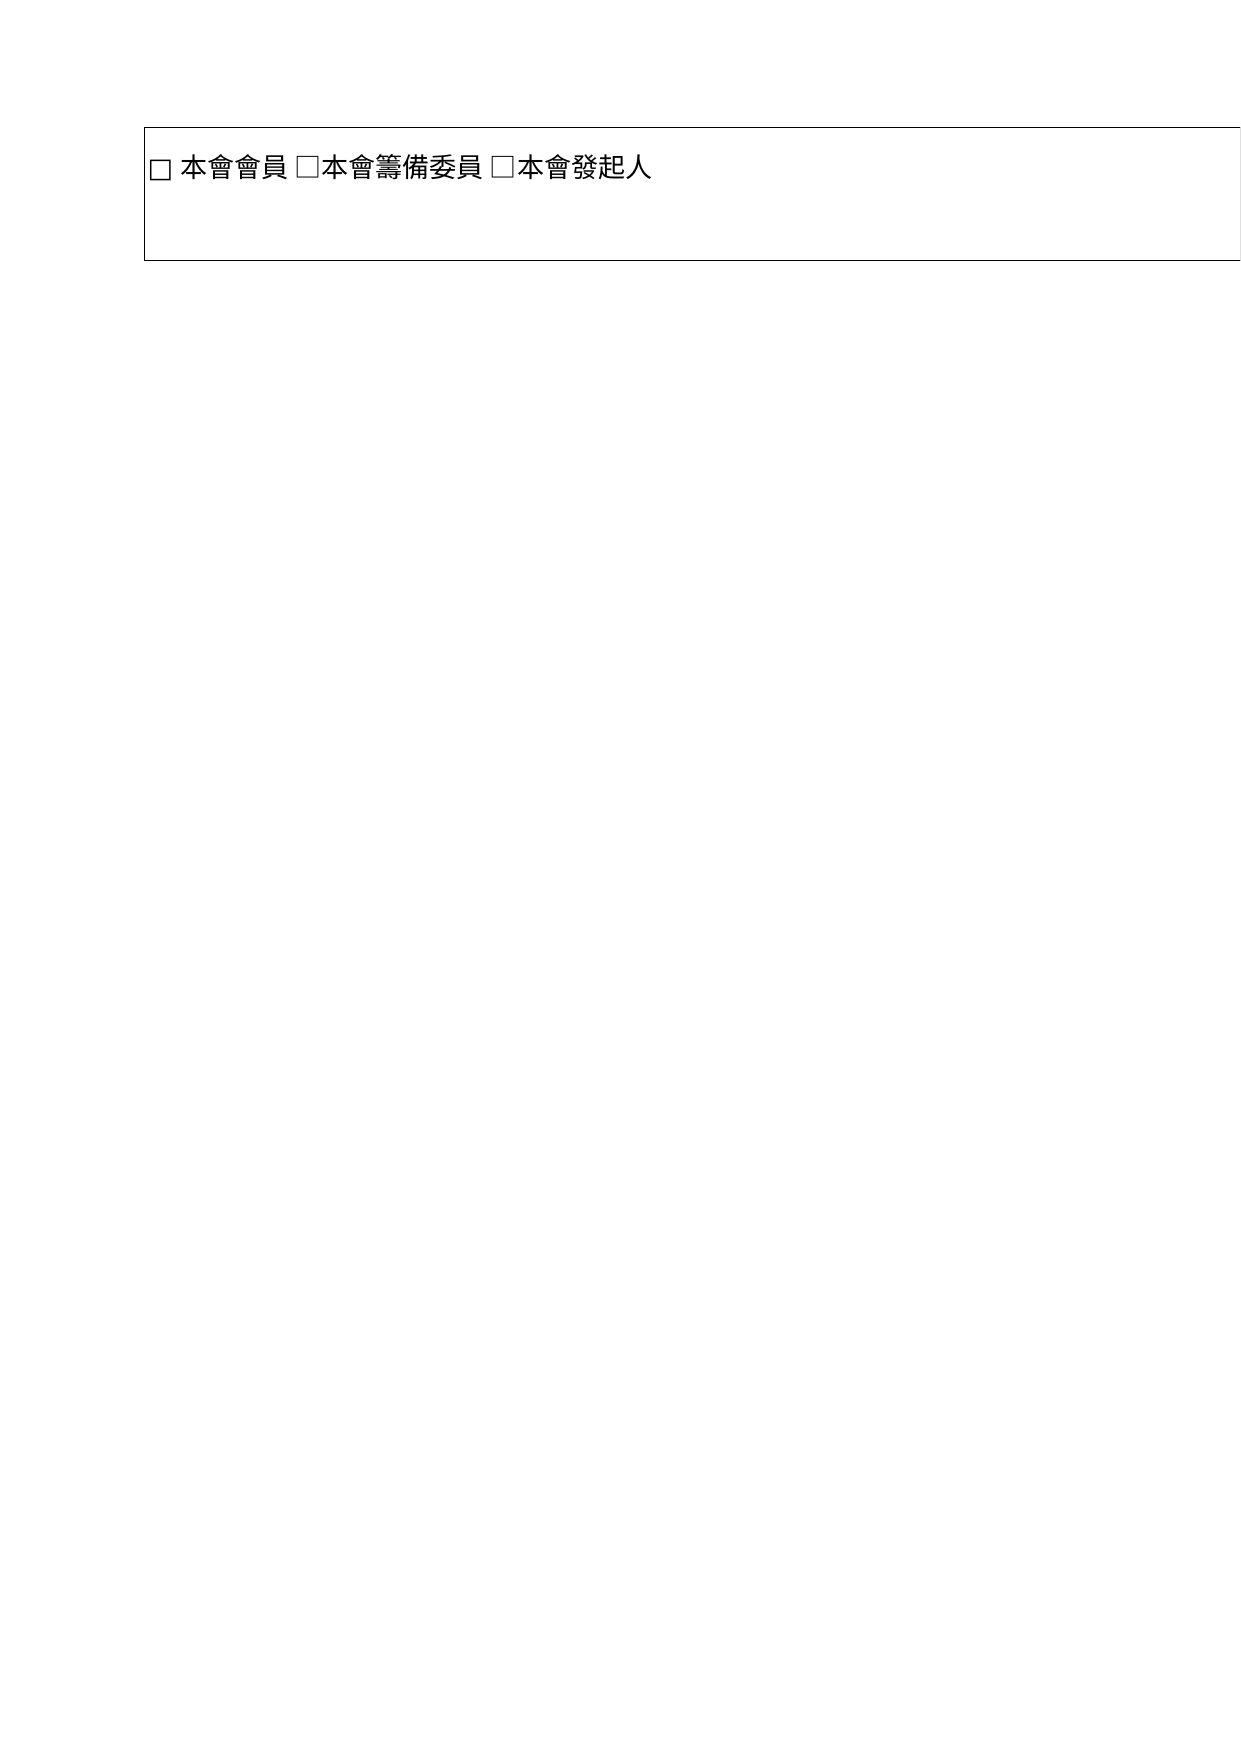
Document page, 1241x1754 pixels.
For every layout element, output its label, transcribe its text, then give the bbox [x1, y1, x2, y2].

table_cell □ 本會會員 □本會籌備委員 □本會發起人 [145, 128, 1240, 260]
